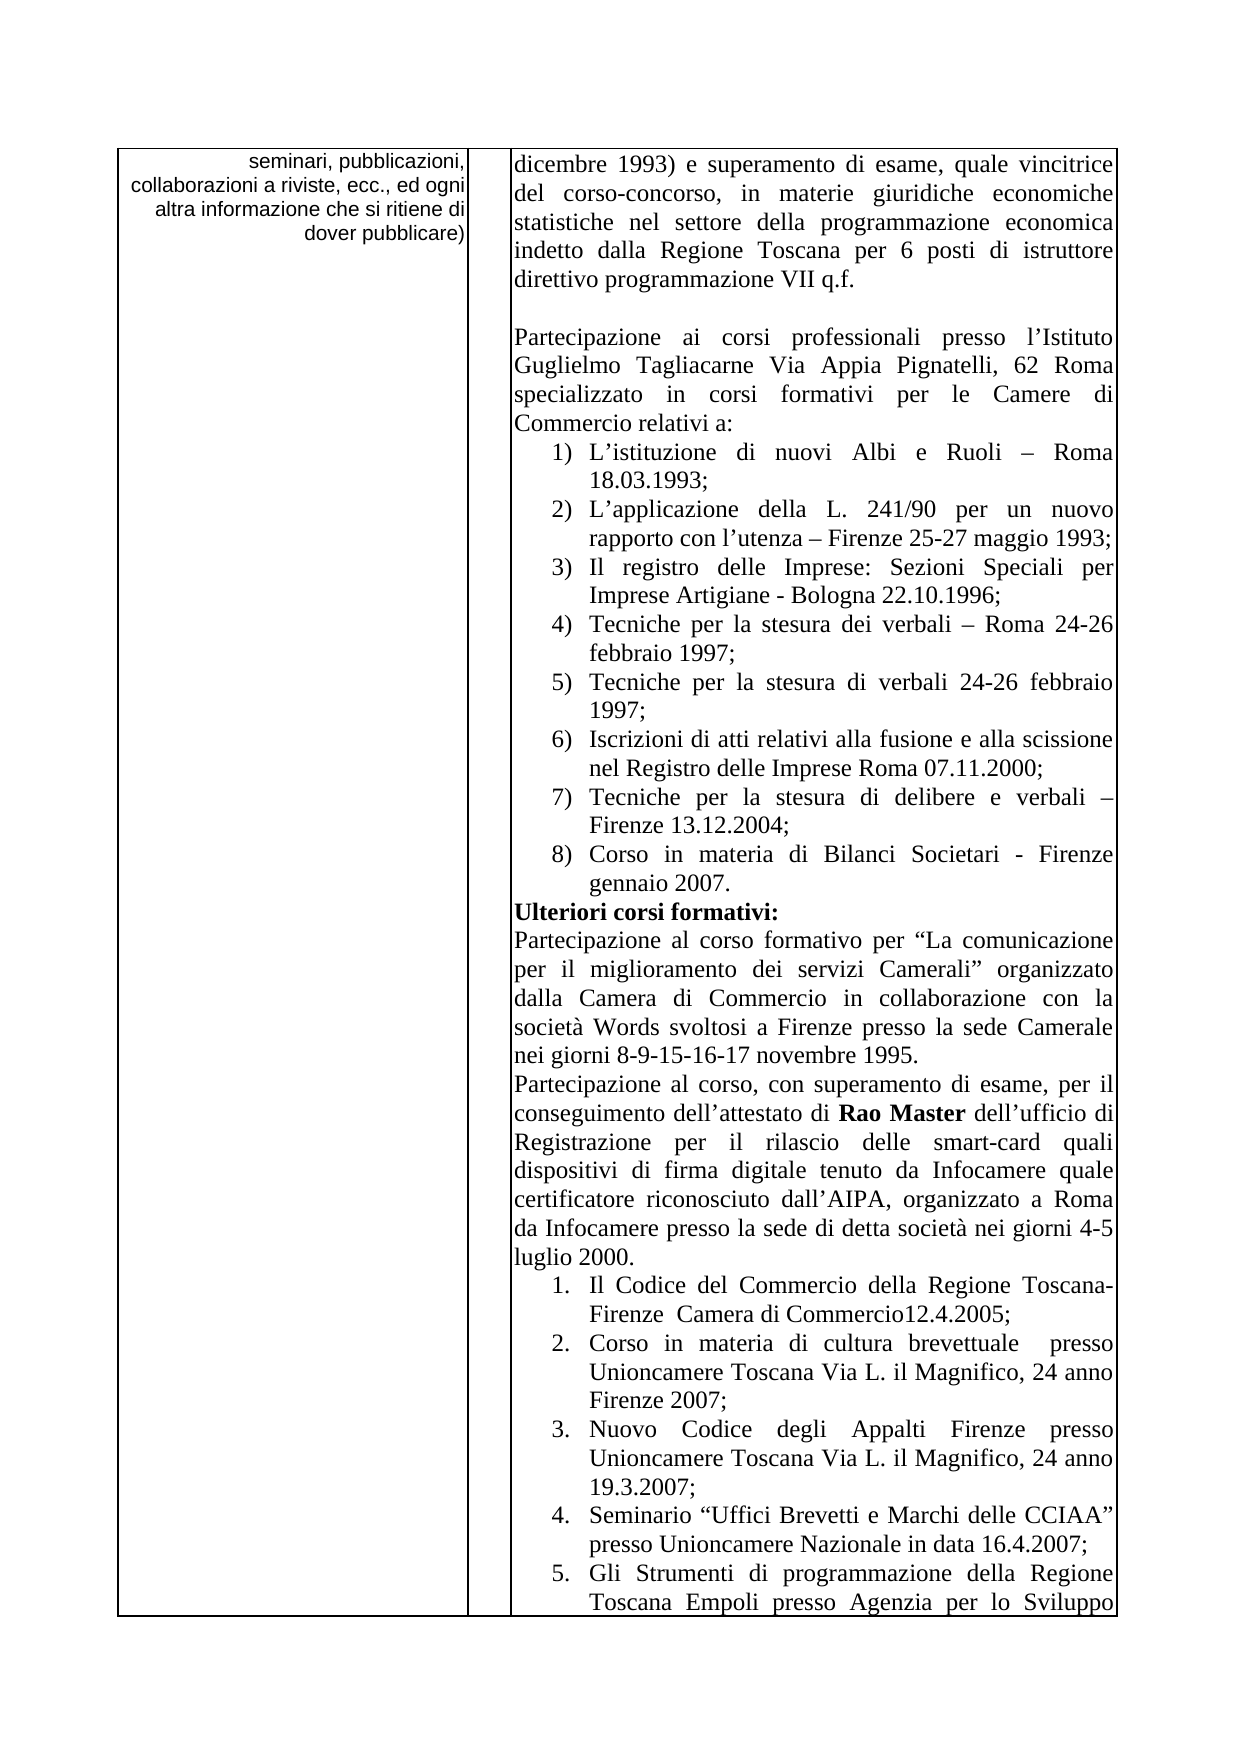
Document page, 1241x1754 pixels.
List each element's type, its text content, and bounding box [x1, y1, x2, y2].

table_cell seminari, pubblicazioni, collaborazioni a riviste, ecc., ed ogni altra informazione che si ritiene di dover pubblicare) [119, 149, 467, 1615]
table_cell [469, 149, 510, 1615]
table_cell Partecipazione al corso di oltre 80 ore (3 giugno – 16 dicembre 1993) e superamento di esame, quale vincitrice del corso-concorso, in materie giuridiche economiche statistiche nel settore della programmazione economica indetto dalla Regione Toscana per 6 posti di istruttore direttivo programmazione VII q.f. Partecipazione ai corsi professionali presso l’Istituto Guglielmo Tagliacarne Via Appia Pignatelli, 62 Roma specializzato in corsi formativi per le Camere di Commercio relativi a: L’istituzione di nuovi Albi e Ruoli – Roma 18.03.1993; L’applicazione della L. 241/90 per un nuovo rapporto con l’utenza – Firenze 25-27 maggio 1993; Il registro delle Imprese: Sezioni Speciali per Imprese Artigiane - Bologna 22.10.1996; Tecniche per la stesura dei verbali – Roma 24-26 febbraio 1997; Tecniche per la stesura di verbali 24-26 febbraio 1997; Iscrizioni di atti relativi alla fusione e alla scissione nel Registro delle Imprese Roma 07.11.2000; Tecniche per la stesura di delibere e verbali – Firenze 13.12.2004; Corso in materia di Bilanci Societari - Firenze gennaio 2007. Ulteriori corsi formativi: Partecipazione al corso formativo per “La comunicazione per il miglioramento dei servizi Camerali” organizzato dalla Camera di Commercio in collaborazione con la società Words svoltosi a Firenze presso la sede Camerale nei giorni 8-9-15-16-17 novembre 1995. Partecipazione al corso, con superamento di esame, per il conseguimento dell’attestato di Rao Master dell’ufficio di Registrazione per il rilascio delle smart-card quali dispositivi di firma digitale tenuto da Infocamere quale certificatore riconosciuto dall’AIPA, organizzato a Roma da Infocamere presso la sede di detta società nei giorni 4-5 luglio 2000. Il Codice del Commercio della Regione Toscana- Firenze Camera di Commercio12.4.2005; Corso in materia di cultura brevettuale presso Unioncamere Toscana Via L. il Magnifico, 24 anno Firenze 2007; Nuovo Codice degli Appalti Firenze presso Unioncamere Toscana Via L. il Magnifico, 24 anno 19.3.2007; Seminario “Uffici Brevetti e Marchi delle CCIAA” presso Unioncamere Nazionale in data 16.4.2007; Gli Strumenti di programmazione della Regione Toscana Empoli presso Agenzia per lo Sviluppo Empolese Valdelsa 25.5.2007; Giornate formative in materia economica – Firenze presso Unioncamere Toscana Via L. il Magnifico, 24 anno 2007/2008; Il Diritto di Accesso e l’Autocertificazione, la legge sulla privacy nelle CCIAA presso Ifoa – Bologna 2008; La nuova classificazione delle attività economiche Ateco 2007 organizzato Regione Toscana –Istat; Excel intermedio Ifoa Bologna 2009; Corso di “Project Management la metodologia dei 12 step” giugno –settembre 2009 tenuto da Antonello Bove presso l’Unioncamere Toscana; Partecipazione corso di aggiornamento sulla Borsa Merci Telematica Italiana in data 15.12.09 preso BMTI Roma; Organizzato e frequentato il ciclo formativo febbraio - aprile 2010 in materia di marchi e brevetti nell’ambito delle azioni per la diffusione della cultura in materia brevettuale; Partecipazione corso di formazione organizzato da Unioncamere Toscana in materia di “come funziona l’economia?” economica docente Fedele de Novellis di Ref Milano; Partecipazione percorso formativo “Osservatorio sulle condizioni economiche-finanziarie delle società di capitali Toscane” ottobre–novembre 2011; Corsi sulla banca dati Marchi Saegis 2013-2014 Milano; Corso formativo sulla sicurezza dei prodotti anno 2014/2015 Unioncamere nazionale; Corso procedura di opposizione alla registrazione dei marchi d’impresa 2015; Corso sulle principali norme di diritto amministrativo tenuto dall’ Avv. Liliana Farronato anno 2015; Corso in materia di certificazioni con l’estero tenuto dall’Agenzia delle Dogane novembre – dicembre 2016; Piano formativo Ars Digitale tenuto dall’Istituto Tagliacarne anno 2016 Formazione PID Le Camere per l’innovazione digitale anno 2017; E-government e competenze digitali. Anno 2017; Protesti Anno 2019. Corso formativo per la qualifica ODR certificatore Inofocamere 30/11/2020 Pubblicazioni: Bollettini Regionali semestrali relativi alla raccolta delle delibere adottate dalla Commissione Regionale della Toscana con commenti alle stesse in qualità di segretario della Commissione Regionale per l’Artigianato, editi dalla Regione Toscana in Materia di Artigianato con diffusione a Enti a livello nazionale, dal primo semestre del 1997 fino al secondo semestre 2009 con esclusione del 1 semestre del 1999. Pubblicazione del volume “L’impresa Artigiana” l’attività della Commissione Regionale per l’Artigianato della Toscana edita Regione Toscana marzo 2004; Pubblicazione brochure “l’Imprenditore Straniero”in collaborazione con la Prefettura di Firenze edita Regione Toscana e Unioncamere Toscana edizioni 2005/2006; Pubblicazione “L’attività artigianale nella semplificazione amministrativa” edita Regione Toscana e Unioncamere Toscana dicembre 2007; Pubblicazione articolo “La programmazione economica come strumento di coesione tra i vari livelli istituzionali” sul semestrale Arti & Mercature n. 2/2007 della Camera di Commercio; Marchi e Brevetti marzo 2008; “L’imprenditoria Straniera” in collaborazione con Unioncamere Toscana e Prefettura di Firenze III edizione gennaio 2009; “L’economia fiorentina “ contributo alla giornata dell’economia edizione 2009; Bilancio di Mandato Presidente Mantellassi contributi relativi alle competenze sui Prezzi e Borse Merci nonché Marchi e Brevetti - maggio 2009; Atlante dell’Imprenditoria straniera Università degli Studi di Firenze Facoltà di Lettere testi sulla definizione di impresa ed il Registro delle Imprese e caratteristiche imprese straniere nella provincia di Firenze presentazione dei testi al convegno organizzato dall’Università 29 maggio 2009; Pubblicazione “Guida per la creazione di una nuova impresa edita Camera di Commercio e Prefettura di Firenze dicembre 2009; Pubblicazione Impresa:legalità e sicurezza edita Camera di Commercio e prefettura di Firenze anno 2011; Pubblicazione Lezioni formative in materia di marchi e brevetti in collaborazione consulenti di proprietà intellettuale Dicembre 2012; Pubblicazione L’Impresa in Regola Vantaggi e Opportunità edita Camera di Commercio e Prefettura Firenze anno 2012; Pubblicazione “L’imprese e l’occupazione altamente qualificata” in collaborazione Prefettura di Firenze anno 2012; Pubblicazione “Il lavoro delle donne Regole e opportunità” Prefettura di Firenze anno 2014; Pubblicazione Servizi di acconciatore estetista tatuaggio e Piercing 2014; Pubblicazione Innovazione, strumenti e servizi digitali per imprenditori italiani e stranieri e Prefettura di Firenze anno 2015; Pubblicazione Requisiti dell’etichettatura dei prodotti tessili e delle calzature anno 2015. Pubblicazione “Lavoro autonomo e cittadini non UE” Prefettura di Firenze, Consiglio Nazionale delle Ricerche e Regione Toscana 2019. Docenze Docenza al corso sulle “Problematiche connesse all’abolizione dell’omologa” tenutosi a Roma presso l’Istituto Guglielmo Tagliacarne in data 12.02.01; Docenza per corso sul “Registro delle Imprese” tenutosi a Firenze presso l’Unione Regionale Toscana in data 6.6.2005; In data 29 maggio 2010 tenuto corso presso l'Inps Regionale Toscana, per i neo ispettori di vigilanza in materia di contenzioso artigiano; In data 11 febbraio 2010 tenuta docenza sulla Legislazione delle Camere di Commercio e sull’ Albo delle Imprese Artigiane presso la Funzione Pubblica CGIL di Firenze ai fini della preparazione per il concorso selezione pubblica per categoria C bandito dalla Camera di Commercio di Firenze; In data 23 ottobre 2010 lezione formativa in materia di attività camerali con particolare riferimento agli aspetti anagrafici (Registro Imprese, Albo Artigiani attività, leggi speciali) nell’ambito del progetto Interprise della Provincia di Firenze. In data 12 dicembre 2019 tenuta docenza sul Registro Imprese presso la Funzione Pubblica CGIL di Firenze ai fini della preparazione al test per il concorso selezione pubblica per categoria C bandito dalla Camera di Commercio di Firenze; In data 8 febbraio 2020 tenuta docenza sul Registro Imprese presso la CISL di Siena ai fini della preparazione al test per il concorso selezione pubblica per categoria C bandito dalla Camera di Commercio di Siena. [512, 149, 1116, 1615]
